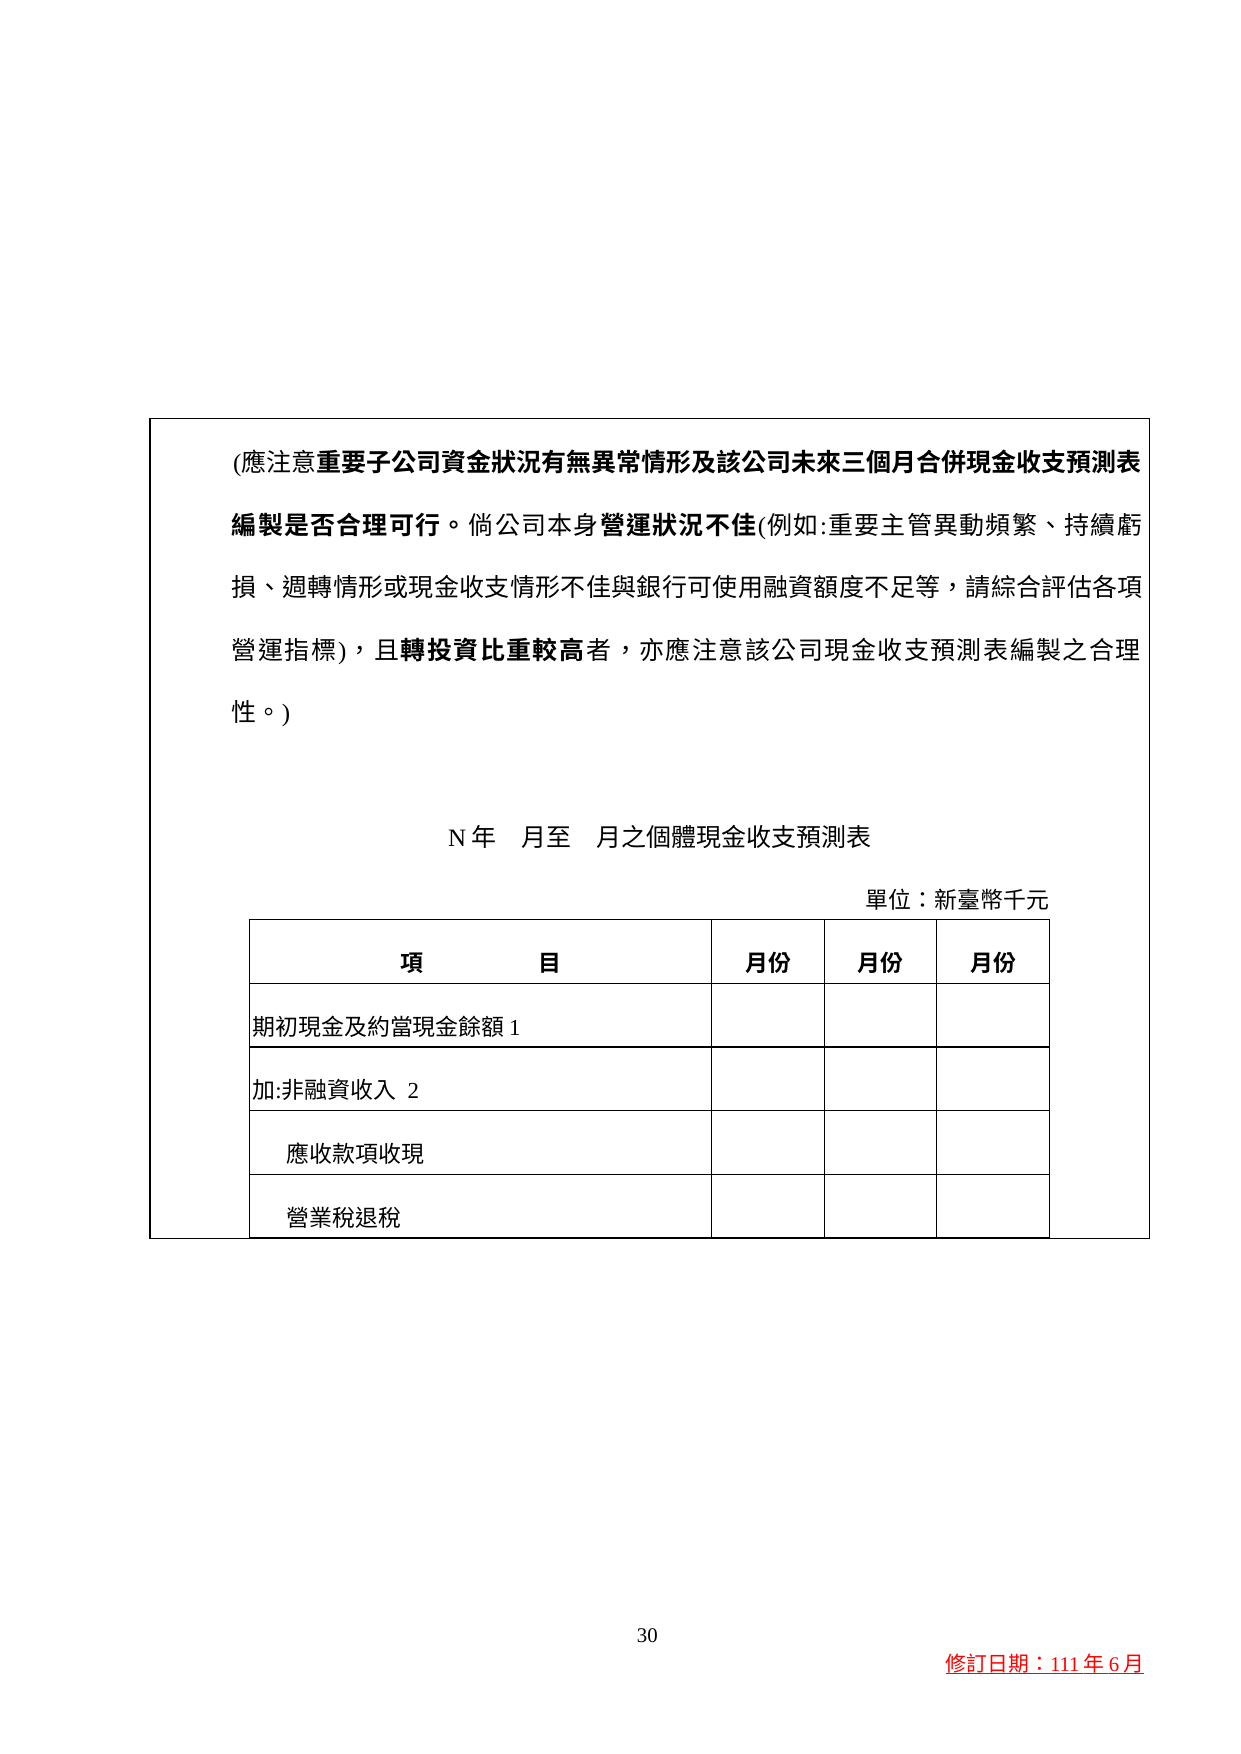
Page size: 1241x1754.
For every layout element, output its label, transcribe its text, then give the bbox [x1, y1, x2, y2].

table_header 月份 [937, 920, 1049, 983]
table_cell [937, 1048, 1049, 1110]
table_cell [825, 1111, 936, 1173]
table_header 月份 [825, 920, 936, 983]
table_cell 應收款項收現 [250, 1111, 711, 1173]
table_cell 加:非融資收入 2 [250, 1048, 711, 1110]
table_header 月份 [712, 920, 824, 983]
table_cell [937, 1111, 1049, 1173]
table_cell [825, 1048, 936, 1110]
table_cell [712, 1048, 824, 1110]
table_cell 營業稅退稅 [250, 1175, 711, 1237]
table_cell [712, 984, 824, 1046]
table_cell [825, 984, 936, 1046]
table_cell [825, 1175, 936, 1237]
table_cell [937, 1175, 1049, 1237]
table_cell 分析項目： 一、財務業務狀況分析 (一)最近二年度及當年度最近期資產負債表 單位：新臺幣千元 單位：新臺幣千元 請簡要說明之(預付款項、無形資產、暫付款、其他應收款或存出保證金有大幅增加者，請說明其增加原因、交易對象及合理性，預付款項有無實質上係資金貸與他人性質者等) (二)最近二年度及當年度最近期綜合損益表 單位：新臺幣千元 單位：新臺幣千元 請簡要說明之 二、營運週轉分析-分析最近二年度及當年度最近期列示流動比率、速動比率、應收款項週轉率、存貨週轉率、負債比率及來自營業活動現金流量明細表 單位：新臺幣千元 資料來源： 註1：若有當月合併營業收入較上月及去年同期變動達50%，且金額達新臺幣30,000千元，或最近三個月之合併營業收入累積變動達100%，且差異金額達新臺幣60,000千元者，須加強分析應收帳款週轉率及存貨週轉率之變動有無異常情事。 註2：下表僅供參考，另最近三個月之負債比率皆未達60%者，無須計算。 N年截至最近一個月 單位：新臺幣千元 請簡要說明之 最近一年內重大訊息分析（請就是否對財務業務有重大影響分析） 本中心函示應辦事項之查證情形 其他分析 (一)對該公司未來三個月預計個體及合併現金收支情形之評估意見 (下列分析不包括受限制銀行存款，並應確實評估未來現金收支與融資來源之合理性) (應注意重要子公司資金狀況有無異常情形及該公司未來三個月合併現金收支預測表編製是否合理可行。倘公司本身營運狀況不佳(例如:重要主管異動頻繁、持續虧損、週轉情形或現金收支情形不佳與銀行可使用融資額度不足等，請綜合評估各項營運指標)，且轉投資比重較高者，亦應注意該公司現金收支預測表編製之合理性。) N年 月至 月之個體現金收支預測表 單位：新臺幣千元 資料來源： N年 月至 月之合併現金收支預測表 單位：新臺幣千元 資料來源： 請簡要說明之 (二)該公司及其子公司目前銀行可使用融資額度情形之評估意見 (應列明借款之限制條件) 單位：新臺幣千元 註：即放款到期時，無需自行匯入資金還款，如應收帳款及票據融資等 請簡要說明之(即將於二個月內到期之重大融資合約，應一併說明該公司之辦理續約情形或因應措施) (三)對該公司具體改善措施說明之評估意見 六、分析結論 [151, 419, 1149, 1238]
table_cell [937, 984, 1049, 1046]
table_cell [712, 1175, 824, 1237]
table_cell [712, 1111, 824, 1173]
table_header 項 目 [250, 920, 711, 983]
table_cell 期初現金及約當現金餘額1 [250, 984, 711, 1046]
